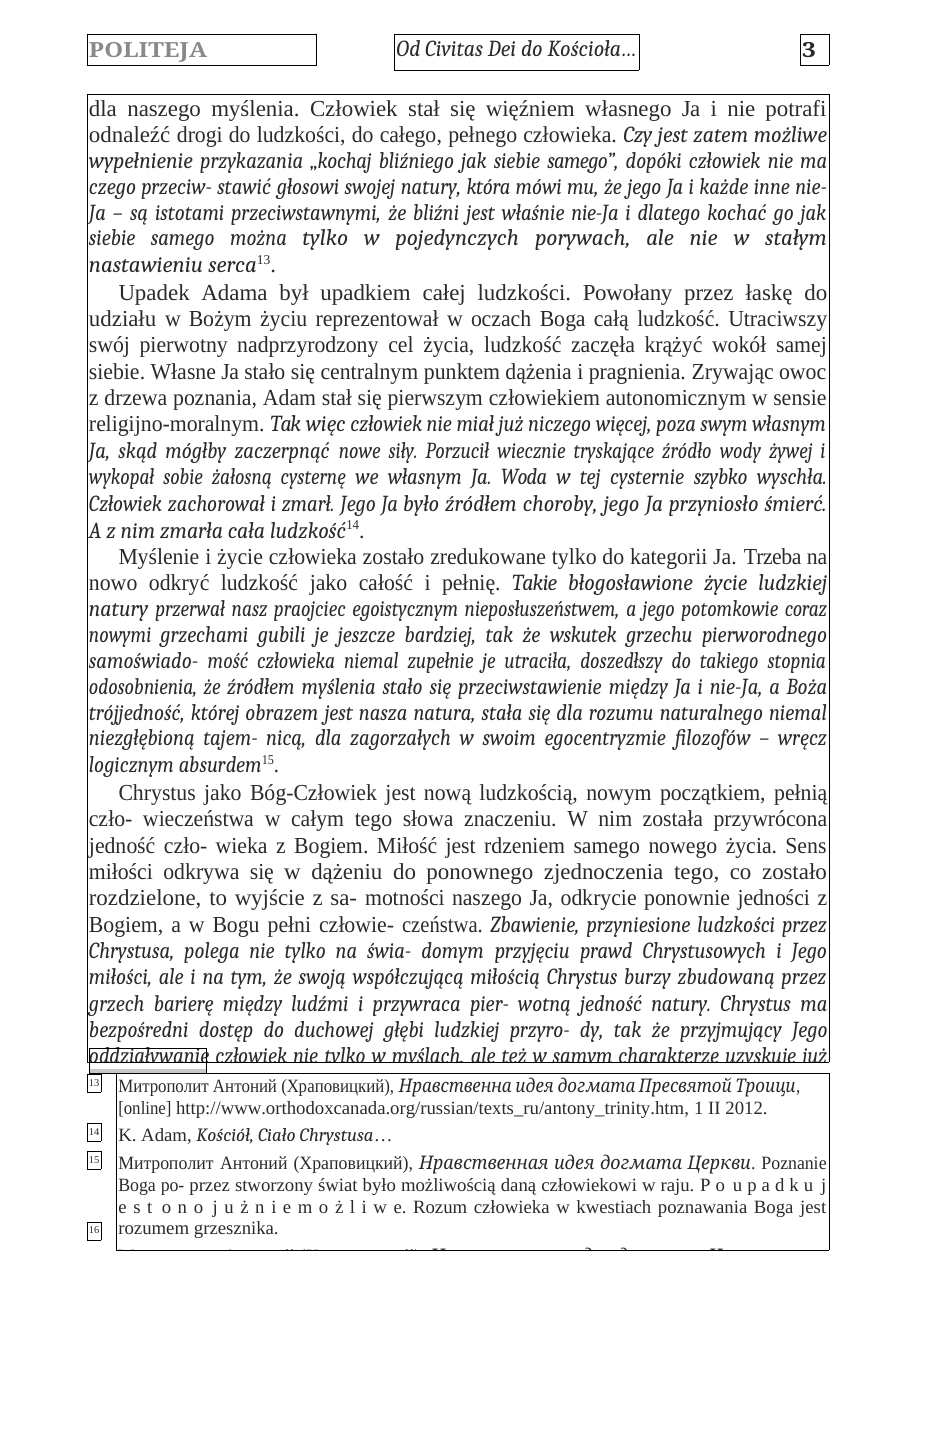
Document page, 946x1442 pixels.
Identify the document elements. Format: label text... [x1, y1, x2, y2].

text K. Adam, Kościół, Ciało Chrystusa… [118, 1124, 829, 1146]
text Upadek Adama był upadkiem całej ludzkości. Powołany przez łaskę do udziału w Bożym życiu reprezentował w oczach Boga całą ludzkość. Utraciwszy swój pierwotny nadprzyrodzony cel życia, ludzkość zaczęła krążyć wokół samej siebie. Własne Ja stało się centralnym punktem dążenia i pragnienia. Zrywając owoc z drzewa poznania, Adam stał się pierwszym człowiekiem autonomicznym w sensie religijno-moralnym. Tak więc człowiek nie miał już niczego więcej, poza swym własnym Ja, skąd mógłby zaczerpnąć nowe siły. Porzucił wiecznie tryskające źródło wody żywej i wykopał sobie żałosną cysternę we własnym Ja. Woda w tej cysternie szybko wyschła. Człowiek zachorował i zmarł. Jego Ja było źródłem choroby, jego Ja przyniosło śmierć. A z nim zmarła cała ludzkość14. [89, 279, 827, 544]
text dla naszego myślenia. Człowiek stał się więźniem własnego Ja i nie potrafi odnaleźć drogi do ludzkości, do całego, pełnego człowieka. Czy jest zatem możliwe wypełnienie przykazania „kochaj bliźniego jak siebie samego”, dopóki człowiek nie ma czego przeciw- stawić głosowi swojej natury, która mówi mu, że jego Ja i każde inne nie-Ja – są istotami przeciwstawnymi, że bliźni jest właśnie nie-Ja i dlatego kochać go jak siebie samego można tylko w pojedynczych porywach, ale nie w stałym nastawieniu serca13. [89, 96, 827, 278]
text Od Civitas Dei do Kościoła… [396, 36, 639, 63]
text 13 [89, 1077, 101, 1088]
text POLITEJA 3(21)/2012 [89, 35, 316, 65]
text 37 [802, 35, 829, 65]
text 15 [89, 1153, 101, 1165]
text Митрoполит Антоний (Храповицкий), Нравственная идея догмата Церкви. [118, 1244, 829, 1250]
text 14 [89, 1126, 101, 1138]
text Митрoполит Антоний (Храповицкий), Нравственна идея догмата Пресвятой Троици, [online] http://www.orthodoxcanada.org/russian/texts_ru/antony_trinity.htm, 1 II 2012. [118, 1075, 828, 1118]
text Митрoполит Антоний (Храповицкий), Нравственная идея догмата Церкви. Poznanie Boga po- przez stworzony świat było możliwością daną człowiekowi w raju. P o u p a d k u j e s t o n o j u ż n i e m o ż l i w e. Rozum człowieka w kwestiach poznawania Boga jest rozumem grzesznika. [118, 1152, 827, 1239]
text Myślenie i życie człowieka zostało zredukowane tylko do kategorii Ja. Trzeba na nowo odkryć ludzkość jako całość i pełnię. Takie błogosławione życie ludzkiej natury przerwał nasz praojciec egoistycznym nieposłuszeństwem, a jego potomkowie coraz nowymi grzechami gubili je jeszcze bardziej, tak że wskutek grzechu pierworodnego samoświado- mość człowieka niemal zupełnie je utraciła, doszedłszy do takiego stopnia odosobnienia, że źródłem myślenia stało się przeciwstawienie między Ja i nie-Ja, a Boża trójjedność, której obrazem jest nasza natura, stała się dla rozumu naturalnego niemal niezgłębioną tajem- nicą, dla zagorzałych w swoim egocentryzmie filozofów – wręcz logicznym absurdem15. [89, 544, 827, 778]
text Chrystus jako Bóg-Człowiek jest nową ludzkością, nowym początkiem, pełnią czło- wieczeństwa w całym tego słowa znaczeniu. W nim została przywrócona jedność czło- wieka z Bogiem. Miłość jest rdzeniem samego nowego życia. Sens miłości odkrywa się w dążeniu do ponownego zjednoczenia tego, co zostało rozdzielone, to wyjście z sa- motności naszego Ja, odkrycie ponownie jedności z Bogiem, a w Bogu pełni człowie- czeństwa. Zbawienie, przyniesione ludzkości przez Chrystusa, polega nie tylko na świa- domym przyjęciu prawd Chrystusowych i Jego miłości, ale i na tym, że swoją współczującą miłością Chrystus burzy zbudowaną przez grzech barierę między ludźmi i przywraca pier- wotną jedność natury. Chrystus ma bezpośredni dostęp do duchowej głębi ludzkiej przyro- dy, tak że przyjmujący Jego oddziaływanie człowiek nie tylko w myślach, ale też w samym charakterze uzyskuje już nowe, nie przez niego samego stworzone, ale ofiarowane przez zjednoczonego z nim Chrystusa nastawienia, uczucia, dążenia, i to od jego wolnej woli za- leży, czy włączyć je do życia, czy ze złością odrzucić16. [89, 779, 827, 1062]
text 16 [89, 1224, 101, 1236]
